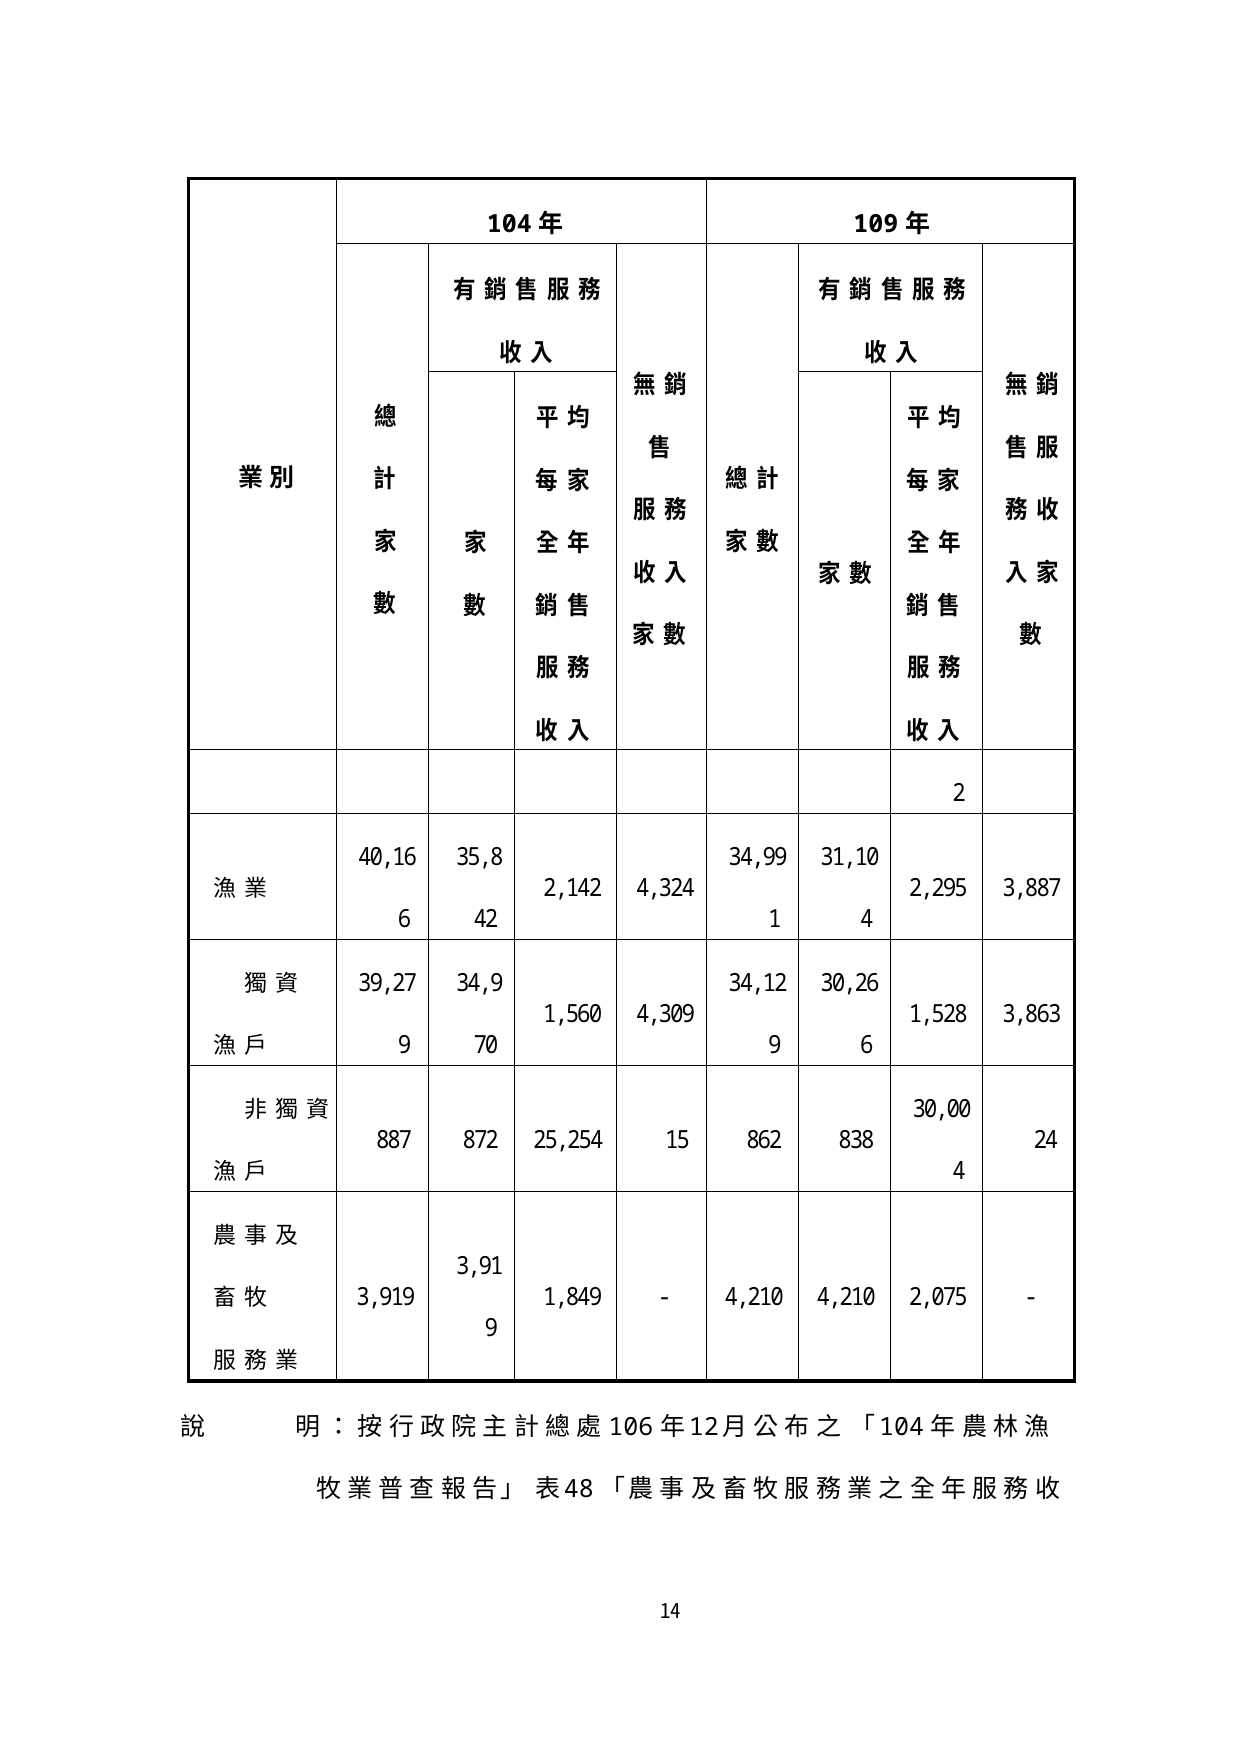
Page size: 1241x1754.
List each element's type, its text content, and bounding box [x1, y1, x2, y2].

table_cell 平均每家 全年銷售 服務收入 [891, 372, 982, 749]
table_cell [707, 750, 798, 813]
table_cell 1,560 [515, 940, 616, 1065]
table_cell 2,075 [891, 1192, 982, 1379]
table_cell - [983, 1192, 1073, 1379]
table_cell 非獨資漁戶 [190, 1066, 336, 1191]
table_cell 4,324 [617, 814, 706, 939]
table_cell 31,104 [799, 814, 890, 939]
table_cell 無銷售服務收入家數 [983, 244, 1073, 749]
table_cell 平均每家 全年銷售 服務收入 [515, 372, 616, 749]
table_cell 1,528 [891, 940, 982, 1065]
table_cell 30,266 [799, 940, 890, 1065]
table_cell 34,129 [707, 940, 798, 1065]
table_cell 25,254 [515, 1066, 616, 1191]
table_cell 838 [799, 1066, 890, 1191]
table_header 104年 [337, 180, 706, 243]
table_cell 2 [891, 750, 982, 813]
table_cell 1,849 [515, 1192, 616, 1379]
table_cell 887 [337, 1066, 428, 1191]
table_cell 2,142 [515, 814, 616, 939]
table_cell 有銷售服務收入 [799, 244, 982, 371]
table_cell 家數 [799, 372, 890, 749]
table_cell 漁業 [190, 814, 336, 939]
table_cell [190, 750, 336, 813]
table_header 109年 [707, 180, 1073, 243]
table_cell 39,279 [337, 940, 428, 1065]
table_cell [515, 750, 616, 813]
table_cell 4,309 [617, 940, 706, 1065]
table_cell 862 [707, 1066, 798, 1191]
text 說 明：按行政院主計總處106年12月公布之「104年農林漁牧業普查報告」表48「農事及畜牧服務業之全年服務收 [177, 1382, 1063, 1507]
table_cell 無銷售 服務收入家數 [617, 244, 706, 749]
table_cell 家數 [429, 372, 514, 749]
table_cell 3,919 [337, 1192, 428, 1379]
table_cell 15 [617, 1066, 706, 1191]
table_cell 2,295 [891, 814, 982, 939]
table_cell 30,004 [891, 1066, 982, 1191]
table_cell 3,863 [983, 940, 1073, 1065]
table_cell - [617, 1192, 706, 1379]
table_cell 872 [429, 1066, 514, 1191]
table_cell 34,970 [429, 940, 514, 1065]
table_cell 農事及畜牧 服務業 [190, 1192, 336, 1379]
table_cell 3,919 [429, 1192, 514, 1379]
table_cell [337, 750, 428, 813]
table_cell 24 [983, 1066, 1073, 1191]
table_cell [799, 750, 890, 813]
table_cell 34,991 [707, 814, 798, 939]
table_cell 35,842 [429, 814, 514, 939]
table_header 業別 [190, 180, 336, 749]
table_cell [429, 750, 514, 813]
table_cell 總計 家數 [707, 244, 798, 749]
table_cell 3,887 [983, 814, 1073, 939]
table_cell 4,210 [707, 1192, 798, 1379]
table_cell 40,166 [337, 814, 428, 939]
table_cell 獨資漁戶 [190, 940, 336, 1065]
table_cell [983, 750, 1073, 813]
table_cell 4,210 [799, 1192, 890, 1379]
table_cell [617, 750, 706, 813]
table_cell 有銷售服務收入 [429, 244, 616, 371]
table_cell 總計 家數 [337, 244, 428, 749]
